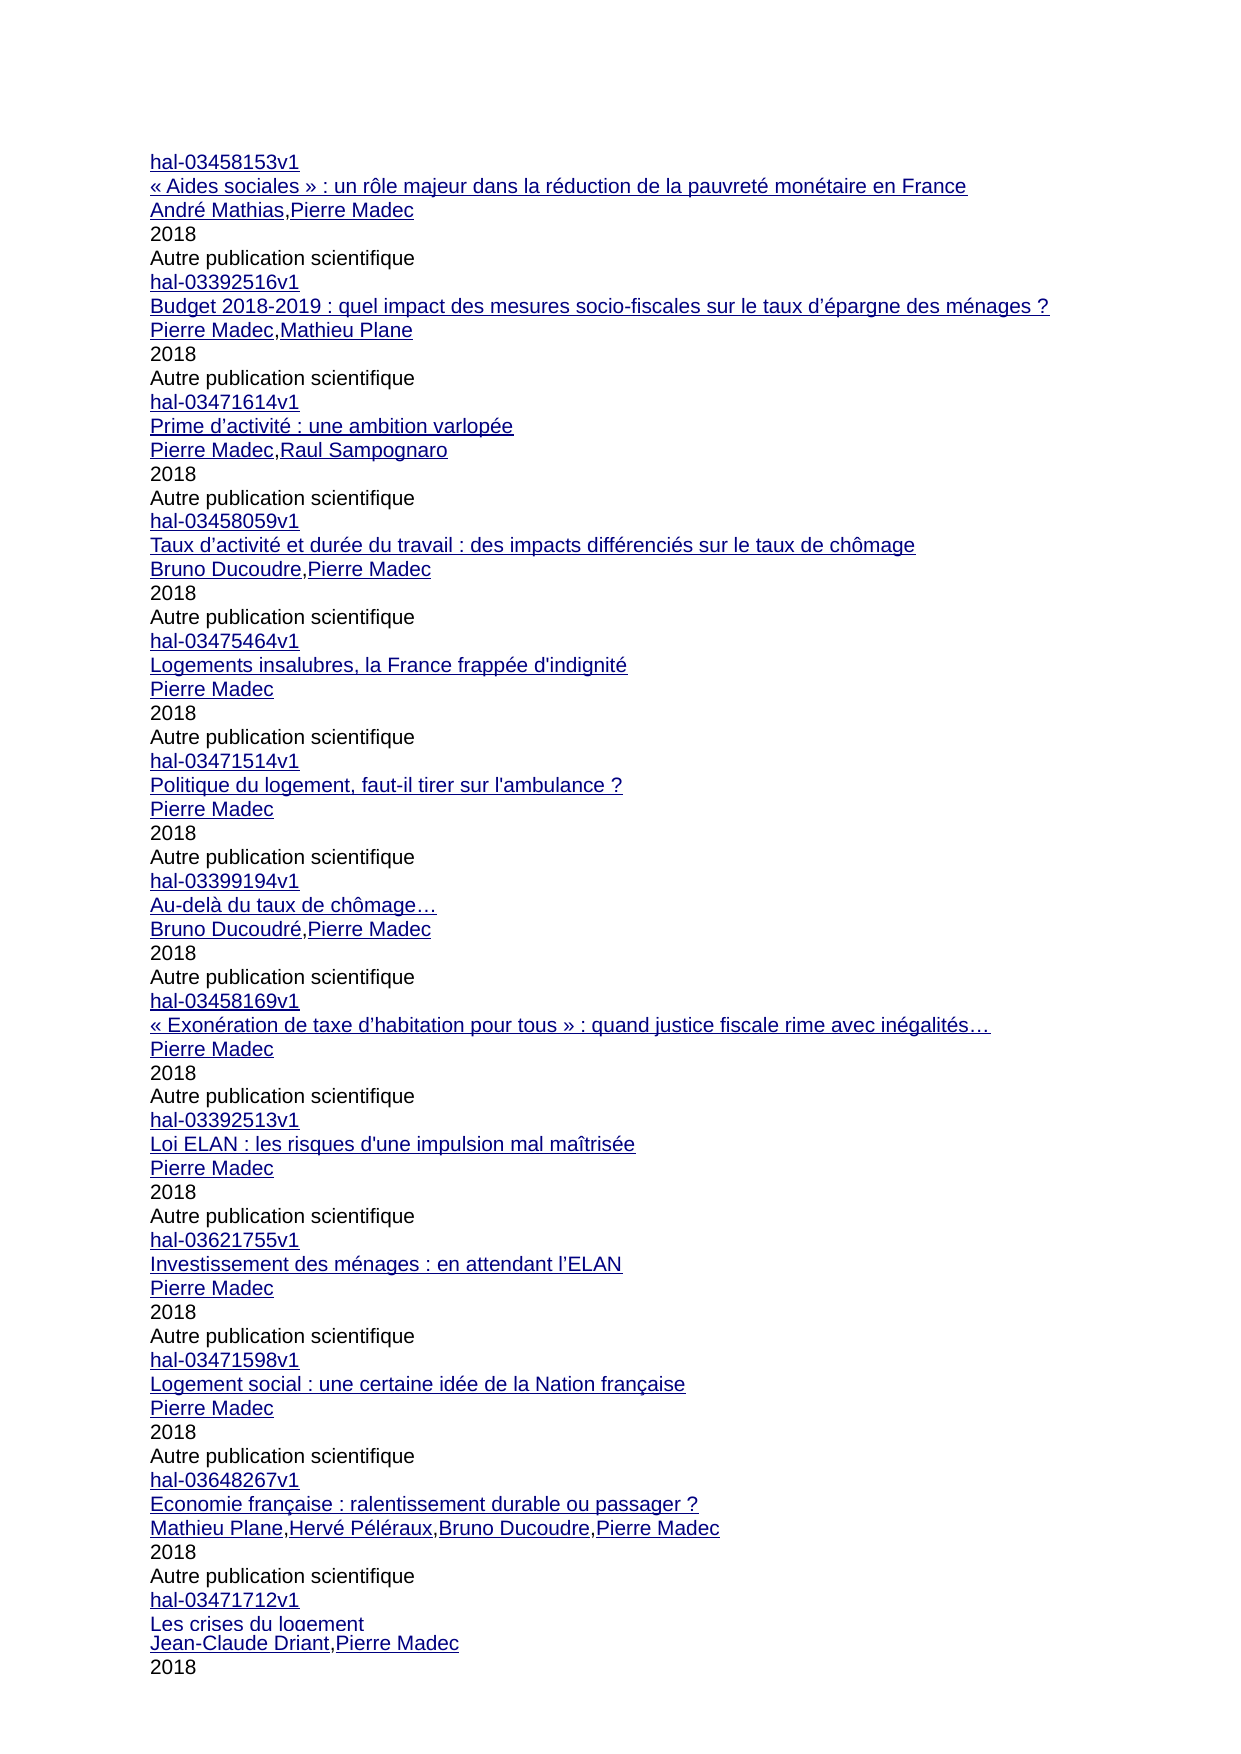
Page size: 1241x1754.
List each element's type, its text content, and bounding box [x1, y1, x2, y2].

table_cell « Exonération de taxe d’habitation pour tous » : quand justice fiscale rime avec inégalités… Pierre Madec 2018 Autre publication scientifique hal-03392513v1 [150, 1013, 1090, 1132]
table_cell Economie française : ralentissement durable ou passager ? Mathieu Plane,Hervé Péléraux,Bruno Ducoudre,Pierre Madec 2018 Autre publication scientifique hal-03471712v1 [150, 1492, 1090, 1611]
table_cell Politique du logement, faut-il tirer sur l'ambulance ? Pierre Madec 2018 Autre publication scientifique hal-03399194v1 [150, 773, 1090, 893]
table_cell Loi ELAN : les risques d'une impulsion mal maîtrisée Pierre Madec 2018 Autre publication scientifique hal-03621755v1 [150, 1132, 1090, 1252]
table_cell Logements insalubres, la France frappée d'indignité Pierre Madec 2018 Autre publication scientifique hal-03471514v1 [150, 653, 1090, 773]
table_cell Logement social : une certaine idée de la Nation française Pierre Madec 2018 Autre publication scientifique hal-03648267v1 [150, 1372, 1090, 1492]
table_cell hal-03458153v1 [150, 150, 1090, 174]
table_cell Prime d’activité : une ambition varlopée Pierre Madec,Raul Sampognaro 2018 Autre publication scientifique hal-03458059v1 [150, 414, 1090, 533]
table_cell Taux d’activité et durée du travail : des impacts différenciés sur le taux de chômage Bruno Ducoudre,Pierre Madec 2018 Autre publication scientifique hal-03475464v1 [150, 533, 1090, 653]
table_cell Budget 2018-2019 : quel impact des mesures socio-fiscales sur le taux d’épargne des ménages ? Pierre Madec,Mathieu Plane 2018 Autre publication scientifique hal-03471614v1 [150, 294, 1090, 413]
table_cell Au-delà du taux de chômage… Bruno Ducoudré,Pierre Madec 2018 Autre publication scientifique hal-03458169v1 [150, 893, 1090, 1012]
table_cell Investissement des ménages : en attendant l’ELAN Pierre Madec 2018 Autre publication scientifique hal-03471598v1 [150, 1252, 1090, 1372]
table_cell « Aides sociales » : un rôle majeur dans la réduction de la pauvreté monétaire en France André Mathias,Pierre Madec 2018 Autre publication scientifique hal-03392516v1 [150, 174, 1090, 294]
table_cell Les crises du logement Jean-Claude Driant,Pierre Madec 2018 [150, 1611, 1090, 1679]
